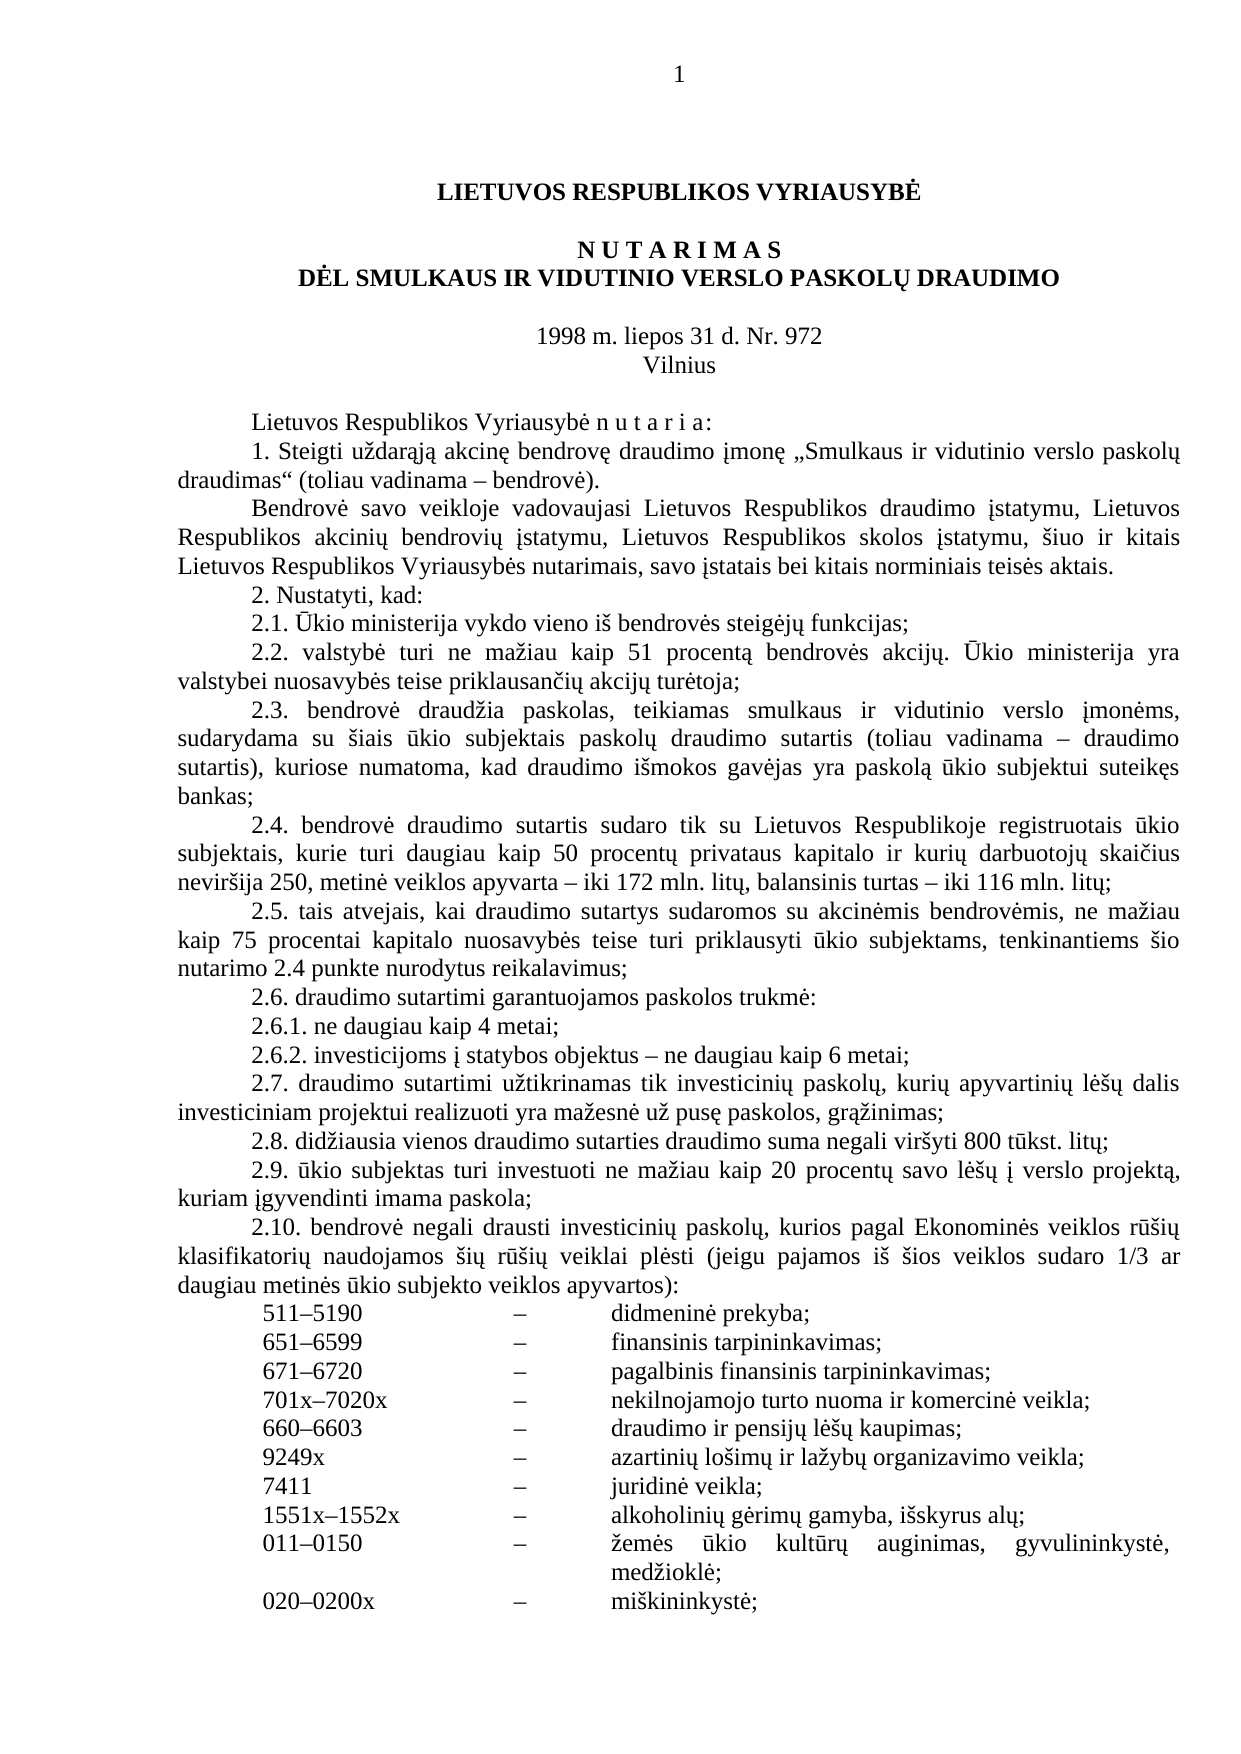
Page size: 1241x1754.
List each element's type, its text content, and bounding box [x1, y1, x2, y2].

text N U T A R I M A S [177, 235, 1181, 263]
table_cell – [496, 1356, 599, 1385]
table_header didmeninė prekyba; [600, 1299, 1181, 1327]
text 2.9. ūkio subjektas turi investuoti ne mažiau kaip 20 procentų savo lėšų į verslo projektą, kuriam įgyvendinti imama paskola; [177, 1155, 1181, 1212]
text 2.4. bendrovė draudimo sutartis sudaro tik su Lietuvos Respublikoje registruotais ūkio subjektais, kurie turi daugiau kaip 50 procentų privataus kapitalo ir kurių darbuotojų skaičius neviršija 250, metinė veiklos apyvarta – iki 172 mln. litų, balansinis turtas – iki 116 mln. litų; [177, 810, 1181, 896]
table_cell 651–6599 [177, 1327, 496, 1356]
table_cell – [496, 1500, 599, 1528]
table_cell 660–6603 [177, 1414, 496, 1442]
text Vilnius [177, 350, 1181, 378]
text 1998 m. liepos 31 d. Nr. 972 [177, 321, 1181, 350]
table_cell 9249x [177, 1442, 496, 1471]
text 2. Nustatyti, kad: [177, 580, 1181, 608]
table_cell 671–6720 [177, 1356, 496, 1385]
table_cell – [496, 1385, 599, 1413]
table_cell – [496, 1471, 599, 1500]
table_cell 020–0200x [177, 1586, 496, 1615]
table_cell finansinis tarpininkavimas; [600, 1327, 1181, 1356]
text Bendrovė savo veikloje vadovaujasi Lietuvos Respublikos draudimo įstatymu, Lietuvos Respublikos akcinių bendrovių įstatymu, Lietuvos Respublikos skolos įstatymu, šiuo ir kitais Lietuvos Respublikos Vyriausybės nutarimais, savo įstatais bei kitais norminiais teisės aktais. [177, 493, 1181, 580]
text LIETUVOS RESPUBLIKOS VYRIAUSYBĖ [177, 177, 1181, 206]
text 2.7. draudimo sutartimi užtikrinamas tik investicinių paskolų, kurių apyvartinių lėšų dalis investiciniam projektui realizuoti yra mažesnė už pusę paskolos, grąžinimas; [177, 1068, 1181, 1126]
table_cell – [496, 1586, 599, 1615]
table_cell juridinė veikla; [600, 1471, 1181, 1500]
table_cell azartinių lošimų ir lažybų organizavimo veikla; [600, 1442, 1181, 1471]
text 2.6. draudimo sutartimi garantuojamos paskolos trukmė: [177, 982, 1181, 1011]
table_cell 011–0150 [177, 1529, 496, 1586]
table_cell – [496, 1327, 599, 1356]
table_cell alkoholinių gėrimų gamyba, išskyrus alų; [600, 1500, 1181, 1528]
table_cell – [496, 1529, 599, 1586]
table_cell žemės ūkio kultūrų auginimas, gyvulininkystė, medžioklė; [600, 1529, 1181, 1586]
text DĖL SMULKAUS IR VIDUTINIO VERSLO PASKOLŲ DRAUDIMO [177, 263, 1181, 292]
table_cell – [496, 1414, 599, 1442]
text 2.5. tais atvejais, kai draudimo sutartys sudaromos su akcinėmis bendrovėmis, ne mažiau kaip 75 procentai kapitalo nuosavybės teise turi priklausyti ūkio subjektams, tenkinantiems šio nutarimo 2.4 punkte nurodytus reikalavimus; [177, 896, 1181, 982]
text Lietuvos Respublikos Vyriausybė nutaria: [177, 407, 1181, 436]
table_header – [496, 1299, 599, 1327]
table_cell draudimo ir pensijų lėšų kaupimas; [600, 1414, 1181, 1442]
table_cell miškininkystė; [600, 1586, 1181, 1615]
table_cell – [496, 1442, 599, 1471]
text 2.1. Ūkio ministerija vykdo vieno iš bendrovės steigėjų funkcijas; [177, 608, 1181, 637]
table_cell 701x–7020x [177, 1385, 496, 1413]
text 2.6.2. investicijoms į statybos objektus – ne daugiau kaip 6 metai; [177, 1040, 1181, 1068]
text 2.2. valstybė turi ne mažiau kaip 51 procentą bendrovės akcijų. Ūkio ministerija yra valstybei nuosavybės teise priklausančių akcijų turėtoja; [177, 637, 1181, 695]
table_cell 1551x–1552x [177, 1500, 496, 1528]
text 1. Steigti uždarąją akcinę bendrovę draudimo įmonę „Smulkaus ir vidutinio verslo paskolų draudimas“ (toliau vadinama – bendrovė). [177, 436, 1181, 493]
table_header 511–5190 [177, 1299, 496, 1327]
text 2.10. bendrovė negali drausti investicinių paskolų, kurios pagal Ekonominės veiklos rūšių klasifikatorių naudojamos šių rūšių veiklai plėsti (jeigu pajamos iš šios veiklos sudaro 1/3 ar daugiau metinės ūkio subjekto veiklos apyvartos): [177, 1212, 1181, 1298]
text 2.8. didžiausia vienos draudimo sutarties draudimo suma negali viršyti 800 tūkst. litų; [177, 1126, 1181, 1155]
text 2.3. bendrovė draudžia paskolas, teikiamas smulkaus ir vidutinio verslo įmonėms, sudarydama su šiais ūkio subjektais paskolų draudimo sutartis (toliau vadinama – draudimo sutartis), kuriose numatoma, kad draudimo išmokos gavėjas yra paskolą ūkio subjektui suteikęs bankas; [177, 695, 1181, 810]
table_cell pagalbinis finansinis tarpininkavimas; [600, 1356, 1181, 1385]
text 2.6.1. ne daugiau kaip 4 metai; [177, 1011, 1181, 1040]
table_cell nekilnojamojo turto nuoma ir komercinė veikla; [600, 1385, 1181, 1413]
table_cell 7411 [177, 1471, 496, 1500]
